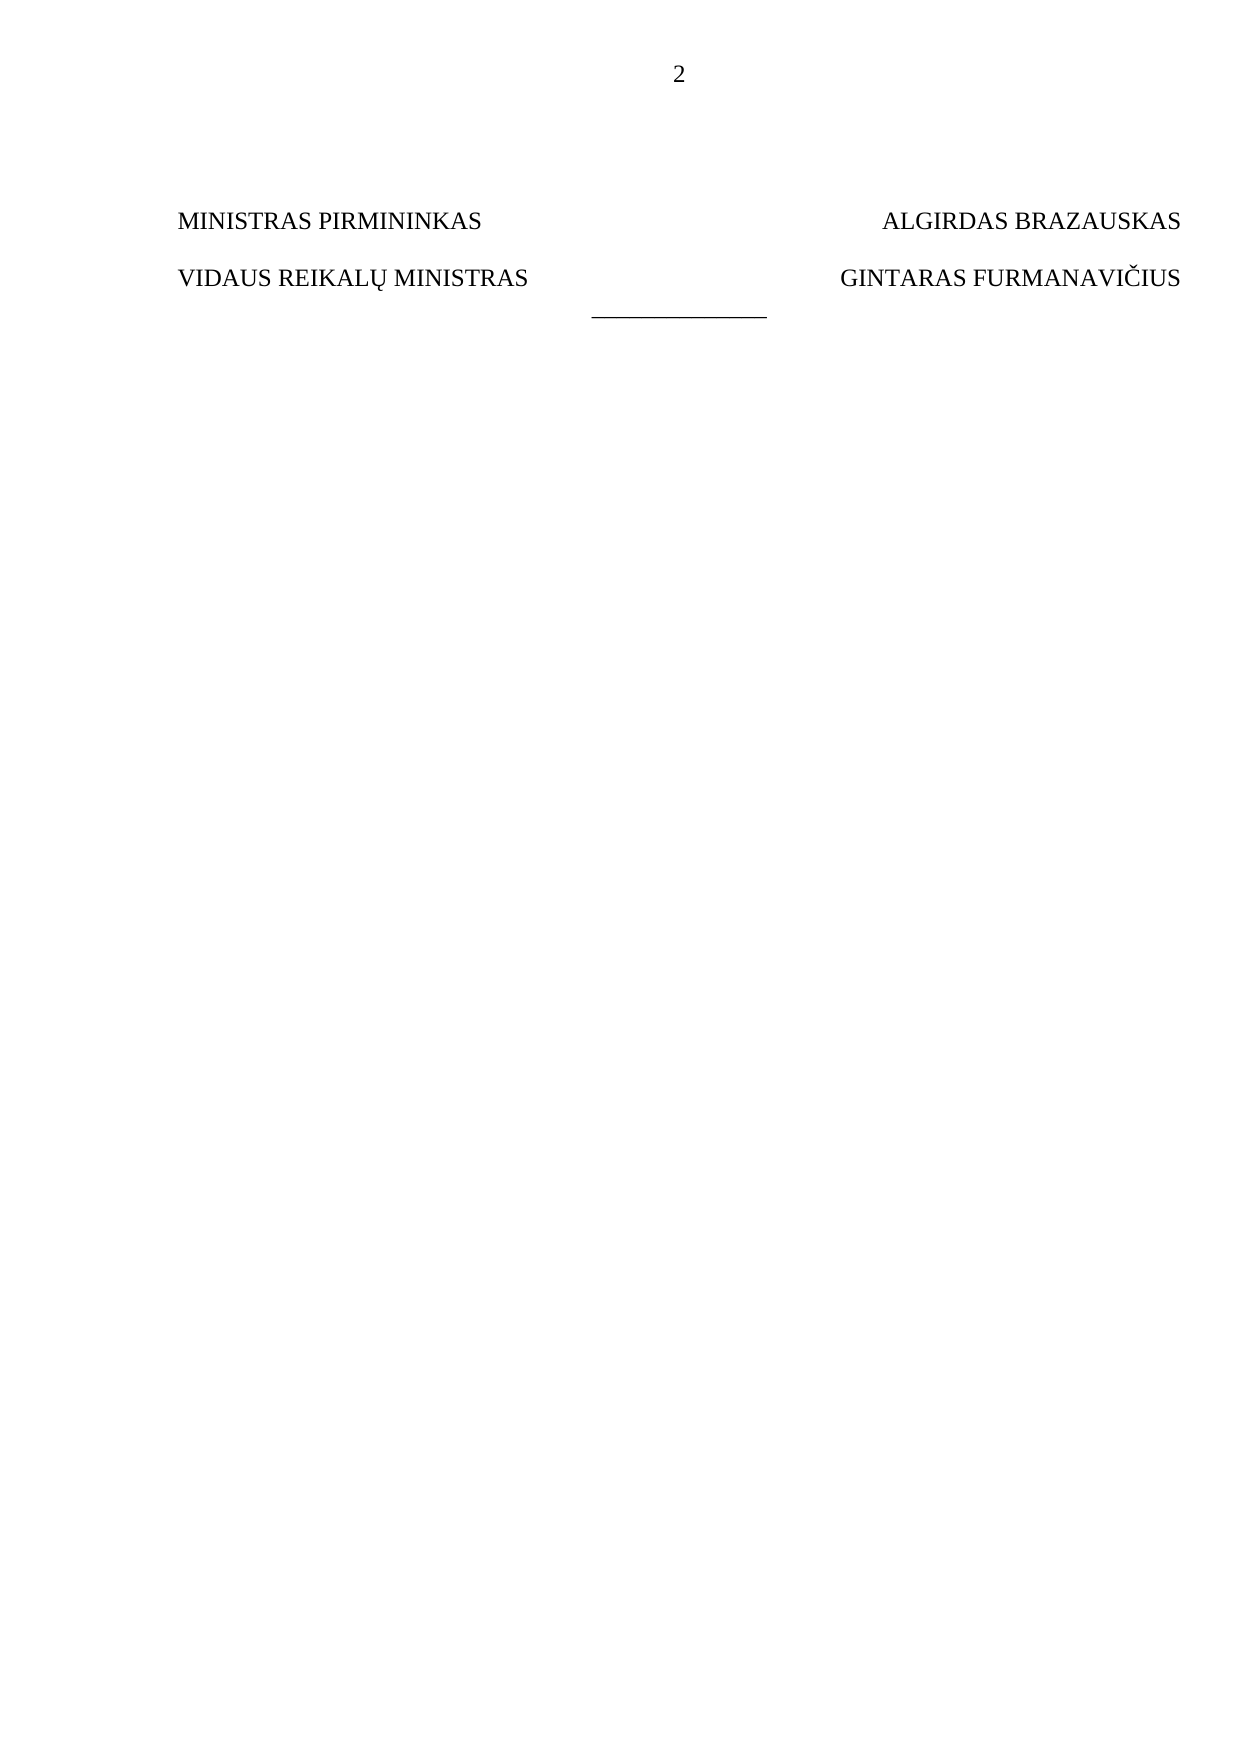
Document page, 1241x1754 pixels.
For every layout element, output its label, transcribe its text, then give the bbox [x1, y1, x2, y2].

text ______________ [177, 292, 1181, 321]
text Ministras Pirmininkas Algirdas Brazauskas [177, 206, 1181, 235]
text Vidaus reikalų ministras Gintaras Furmanavičius [177, 263, 1181, 292]
